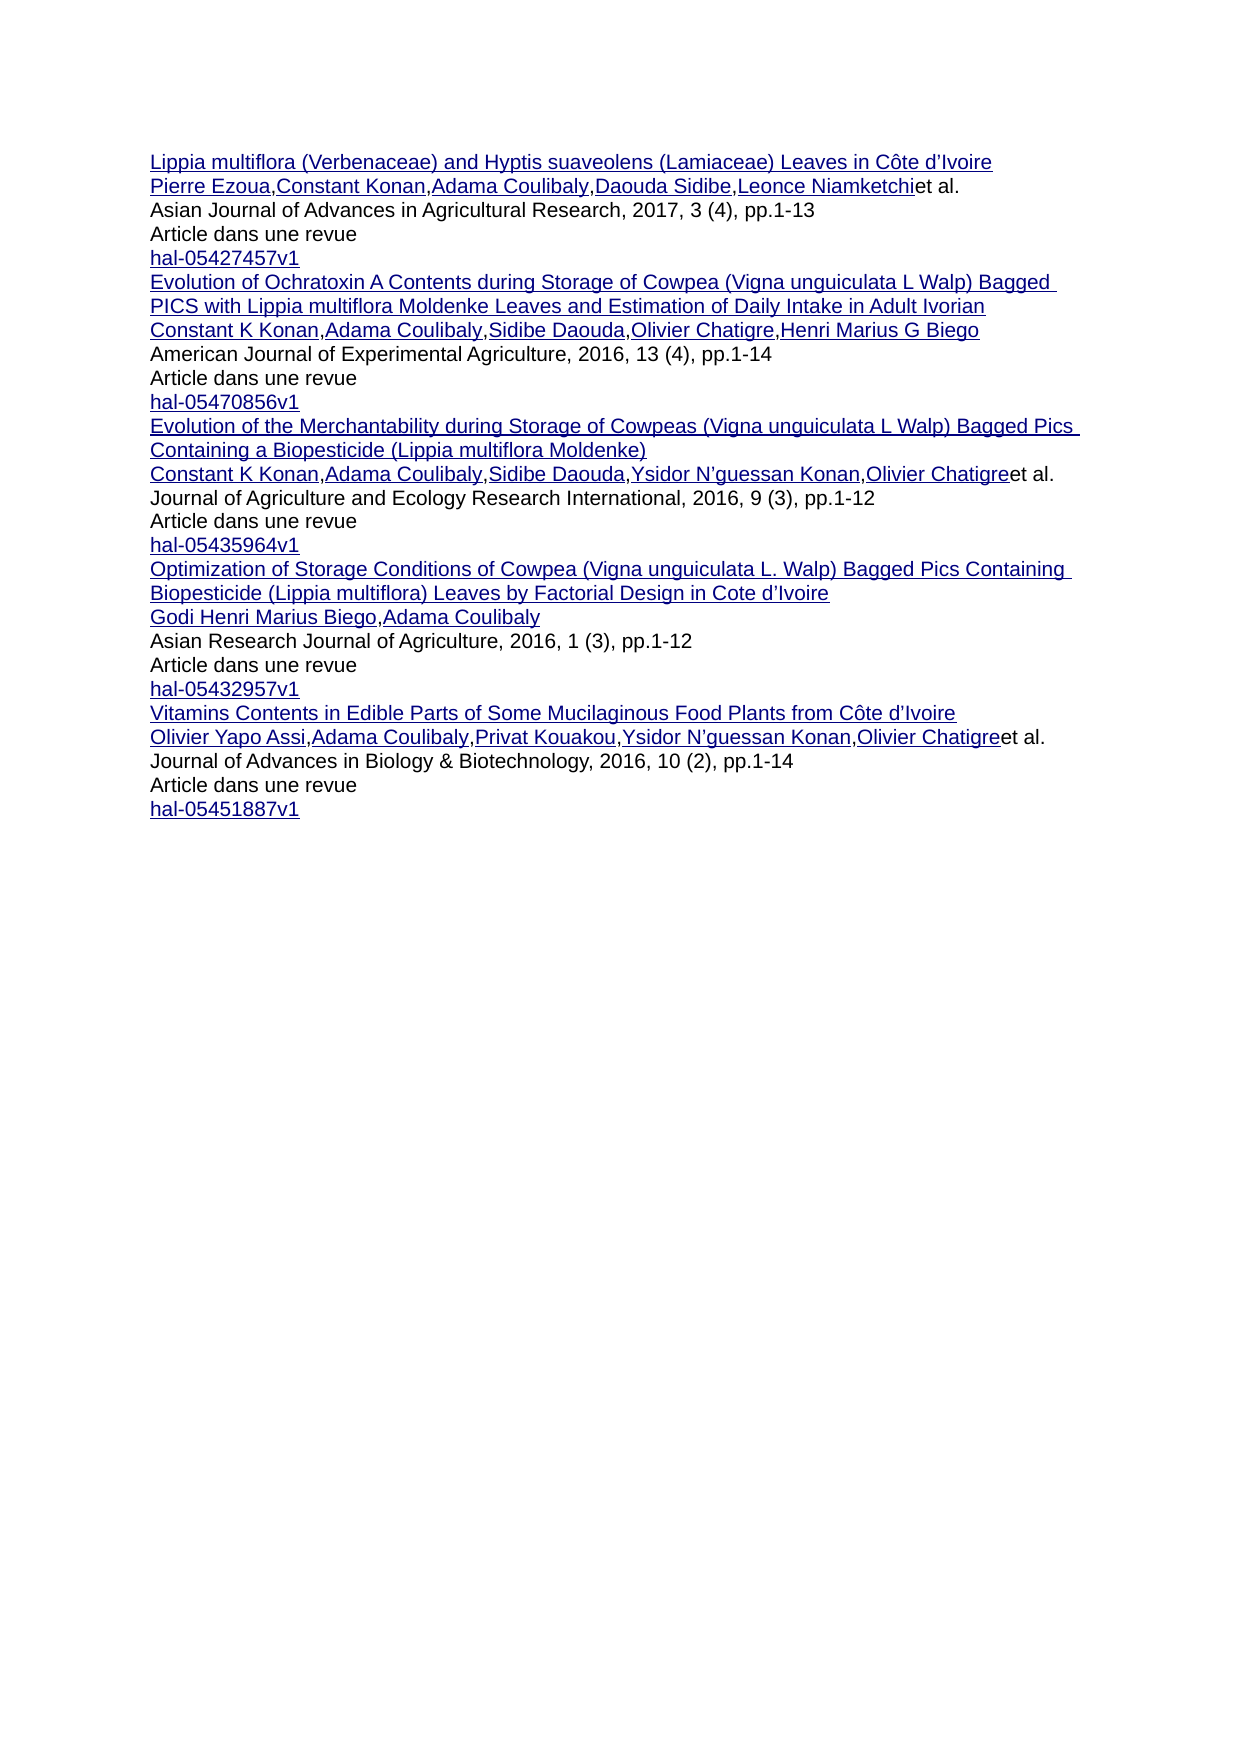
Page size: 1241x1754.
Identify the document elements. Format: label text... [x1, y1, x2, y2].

table_cell Evolution of Ochratoxin A Contents during Storage of Cowpea (Vigna unguiculata L Walp) Bagged PICS with Lippia multiflora Moldenke Leaves and Estimation of Daily Intake in Adult Ivorian Constant K Konan,Adama Coulibaly,Sidibe Daouda,Olivier Chatigre,Henri Marius G Biego American Journal of Experimental Agriculture, 2016, 13 (4), pp.1-14 Article dans une revue hal-05470856v1 [150, 270, 1090, 413]
table_cell Evolution of the Merchantability during Storage of Cowpeas (Vigna unguiculata L Walp) Bagged Pics Containing a Biopesticide (Lippia multiflora Moldenke) Constant K Konan,Adama Coulibaly,Sidibe Daouda,Ysidor N’guessan Konan,Olivier Chatigreet al. Journal of Agriculture and Ecology Research International, 2016, 9 (3), pp.1-12 Article dans une revue hal-05435964v1 [150, 414, 1090, 557]
table_cell Daily Intake of Aflatoxin B1 and Ochratoxin a from Maize Grain (Zea mays L.) during the Storage with Lippia multiflora (Verbenaceae) and Hyptis suaveolens (Lamiaceae) Leaves in Côte d’Ivoire Pierre Ezoua,Constant Konan,Adama Coulibaly,Daouda Sidibe,Leonce Niamketchiet al. Asian Journal of Advances in Agricultural Research, 2017, 3 (4), pp.1-13 Article dans une revue hal-05427457v1 [150, 150, 1090, 270]
table_cell Vitamins Contents in Edible Parts of Some Mucilaginous Food Plants from Côte d’Ivoire Olivier Yapo Assi,Adama Coulibaly,Privat Kouakou,Ysidor N’guessan Konan,Olivier Chatigreet al. Journal of Advances in Biology & Biotechnology, 2016, 10 (2), pp.1-14 Article dans une revue hal-05451887v1 [150, 701, 1090, 821]
table_cell Optimization of Storage Conditions of Cowpea (Vigna unguiculata L. Walp) Bagged Pics Containing Biopesticide (Lippia multiflora) Leaves by Factorial Design in Cote d’Ivoire Godi Henri Marius Biego,Adama Coulibaly Asian Research Journal of Agriculture, 2016, 1 (3), pp.1-12 Article dans une revue hal-05432957v1 [150, 557, 1090, 701]
